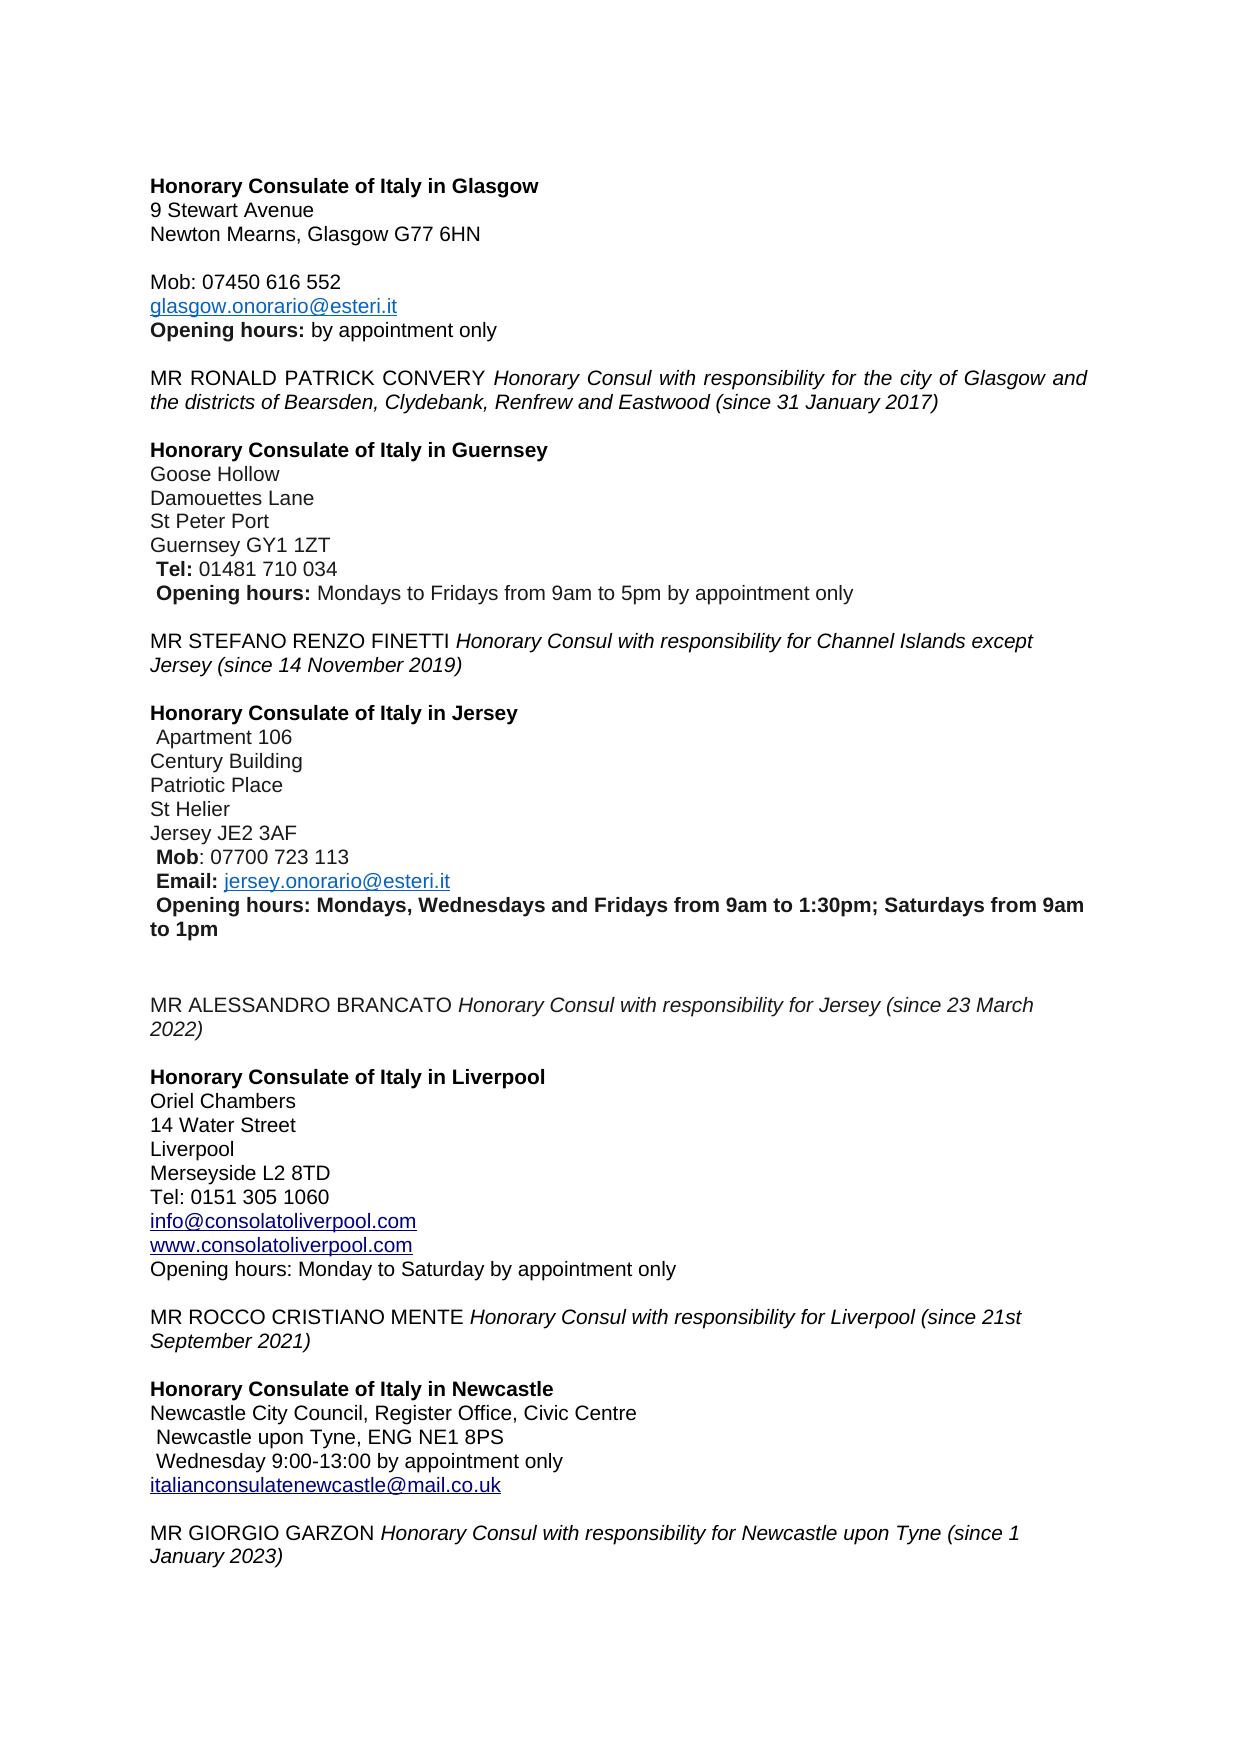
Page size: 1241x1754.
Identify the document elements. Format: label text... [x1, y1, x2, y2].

text Opening hours: by appointment only [150, 318, 1090, 342]
text Honorary Consulate of Italy in Liverpool [150, 1065, 1090, 1089]
text Honorary Consulate of Italy in Newcastle [150, 1377, 1090, 1401]
text St Helier [150, 797, 1090, 821]
text Jersey JE2 3AF Mob: 07700 723 113 Email: jersey.onorario@esteri.it Opening hours: Mondays, Wednesdays and Fridays from 9am to 1:30pm; Saturdays from 9am to 1pm [150, 821, 1090, 993]
text Patriotic Place [150, 773, 1090, 797]
text Mob: 07450 616 552 [150, 270, 1090, 294]
text Century Building [150, 749, 1090, 773]
text MR STEFANO RENZO FINETTI Honorary Consul with responsibility for Channel Islands except [150, 629, 1090, 653]
text Guernsey GY1 1ZT Tel: 01481 710 034 Opening hours: Mondays to Fridays from 9am to 5pm by appointment only [150, 533, 1090, 605]
text www.consolatoliverpool.com [150, 1233, 1090, 1257]
text MR GIORGIO GARZON Honorary Consul with responsibility for Newcastle upon Tyne (since 1 January 2023) [150, 1520, 1090, 1568]
text Newton Mearns, Glasgow G77 6HN [150, 222, 1090, 246]
text Jersey (since 14 November 2019) [150, 653, 1090, 677]
text MR RONALD PATRICK CONVERY Honorary Consul with responsibility for the city of Glasgow and the districts of Bearsden, Clydebank, Renfrew and Eastwood (since 31 January 2017) [150, 366, 1090, 413]
text Goose Hollow [150, 461, 1090, 485]
text Honorary Consulate of Italy in Jersey Apartment 106 [150, 701, 1090, 749]
text 14 Water Street [150, 1113, 1090, 1137]
text info@consolatoliverpool.com [150, 1209, 1090, 1233]
text Newcastle City Council, Register Office, Civic Centre Newcastle upon Tyne, ENG NE1 8PS Wednesday 9:00-13:00 by appointment only [150, 1401, 1090, 1472]
text glasgow.onorario@esteri.it [150, 294, 1090, 318]
text Honorary Consulate of Italy in Glasgow [150, 174, 1090, 198]
text Oriel Chambers [150, 1089, 1090, 1113]
text Damouettes Lane [150, 485, 1090, 509]
text Merseyside L2 8TD [150, 1161, 1090, 1185]
text Honorary Consulate of Italy in Guernsey [150, 437, 1090, 461]
text Opening hours: Monday to Saturday by appointment only [150, 1257, 1090, 1281]
text St Peter Port [150, 509, 1090, 533]
text Liverpool [150, 1137, 1090, 1161]
text italianconsulatenewcastle@mail.co.uk [150, 1472, 1090, 1496]
text MR ALESSANDRO BRANCATO Honorary Consul with responsibility for Jersey (since 23 March 2022) [150, 993, 1090, 1041]
text MR ROCCO CRISTIANO MENTE Honorary Consul with responsibility for Liverpool (since 21st September 2021) [150, 1305, 1090, 1353]
text 9 Stewart Avenue [150, 198, 1090, 222]
text Tel: 0151 305 1060 [150, 1185, 1090, 1209]
